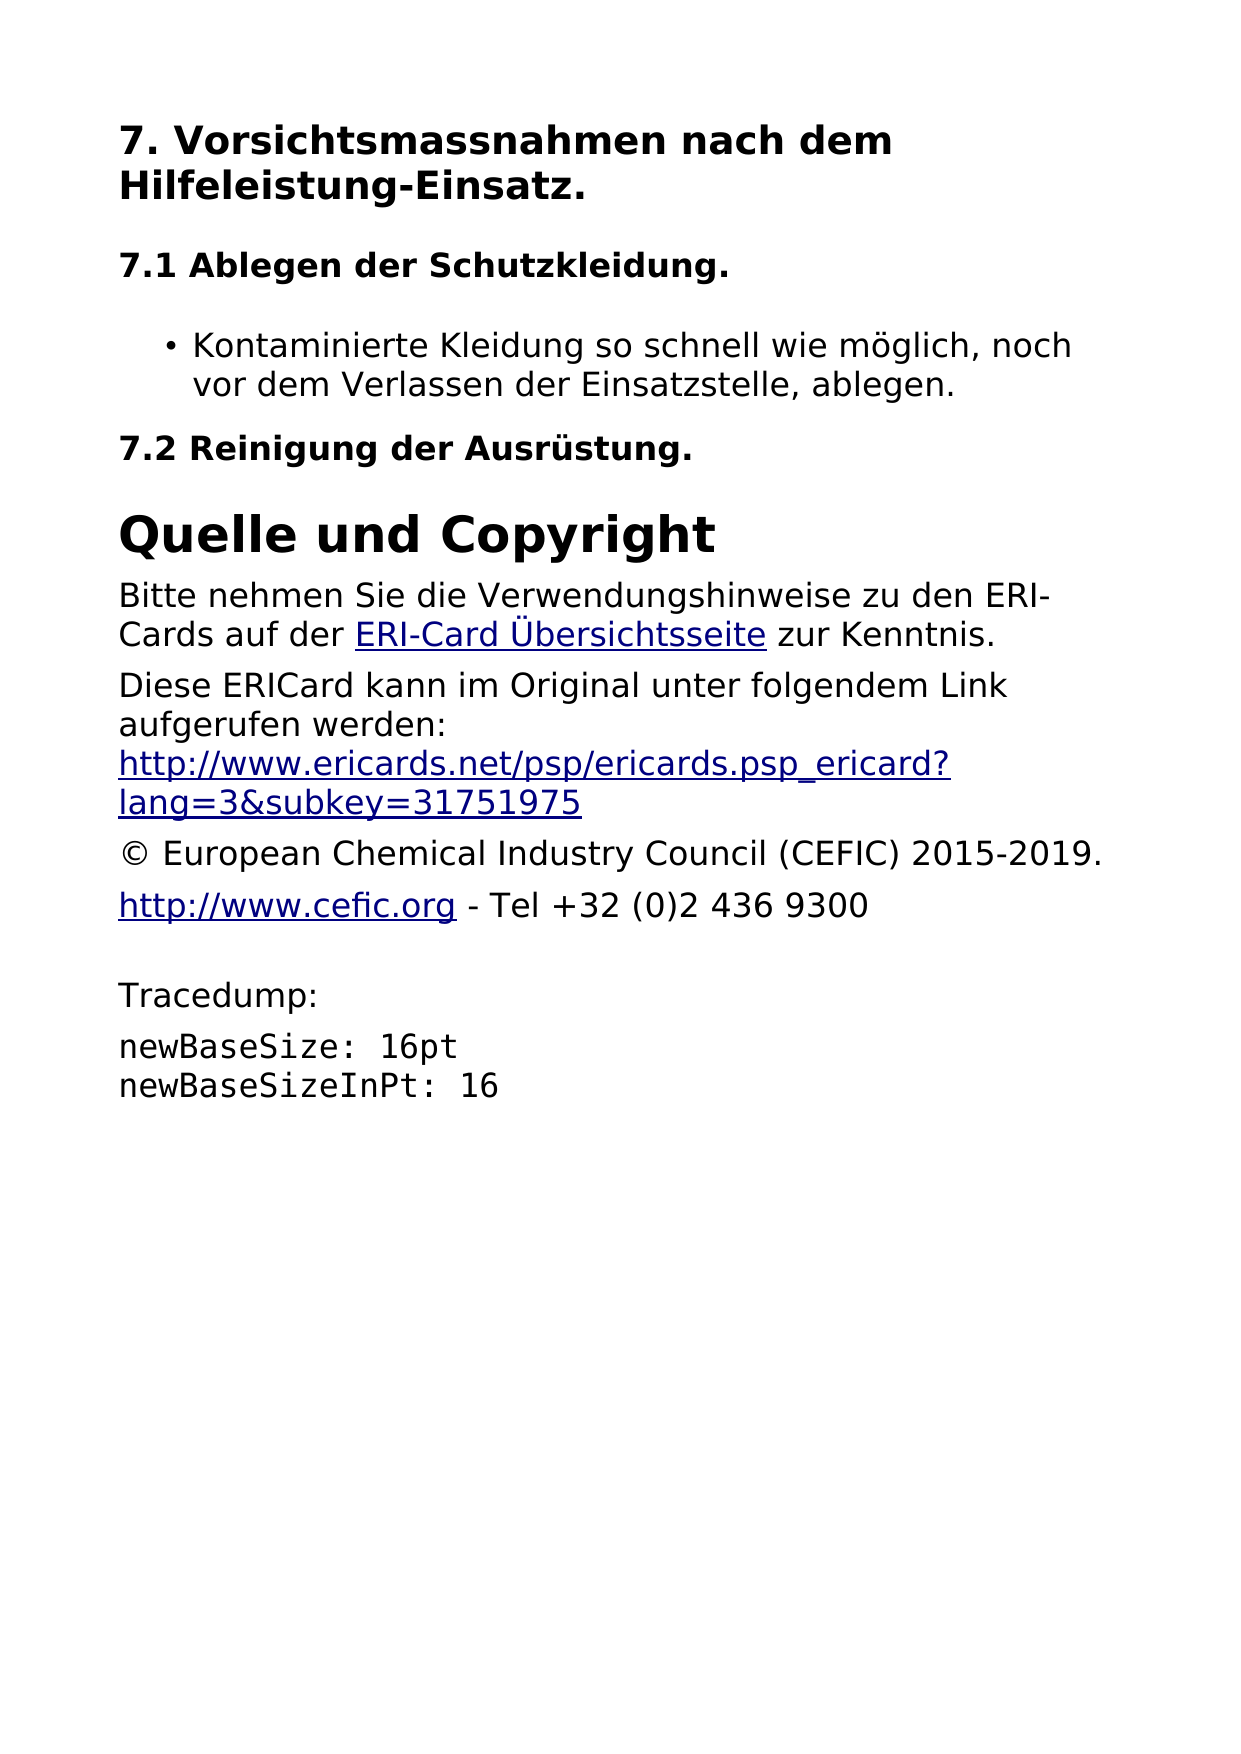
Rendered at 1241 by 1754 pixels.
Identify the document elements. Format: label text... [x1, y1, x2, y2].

text http://www.cefic.org - Tel +32 (0)2 436 9300 [118, 886, 1122, 925]
text Bitte nehmen Sie die Verwendungshinweise zu den ERI-Cards auf der ERI-Card Übersichtsseite zur Kenntnis. [118, 577, 1122, 654]
subtitle 7.2 Reinigung der Ausrüstung. [118, 429, 1122, 468]
subtitle Quelle und Copyright [118, 506, 1122, 564]
text Tracedump: [118, 937, 1122, 1015]
text newBaseSize: 16pt newBaseSizeInPt: 16 [118, 1028, 1122, 1105]
list Kontaminierte Kleidung so schnell wie möglich, noch vor dem Verlassen der Einsatzstelle, ablegen. [177, 327, 1122, 404]
subtitle 7. Vorsichtsmassnahmen nach dem Hilfeleistung-Einsatz. [118, 118, 1122, 208]
subtitle 7.1 Ablegen der Schutzkleidung. [118, 246, 1122, 285]
text © European Chemical Industry Council (CEFIC) 2015-2019. [118, 835, 1122, 874]
text Diese ERICard kann im Original unter folgendem Link aufgerufen werden: http://www.ericards.net/psp/ericards.psp_ericard?lang=3&subkey=31751975 [118, 667, 1122, 822]
